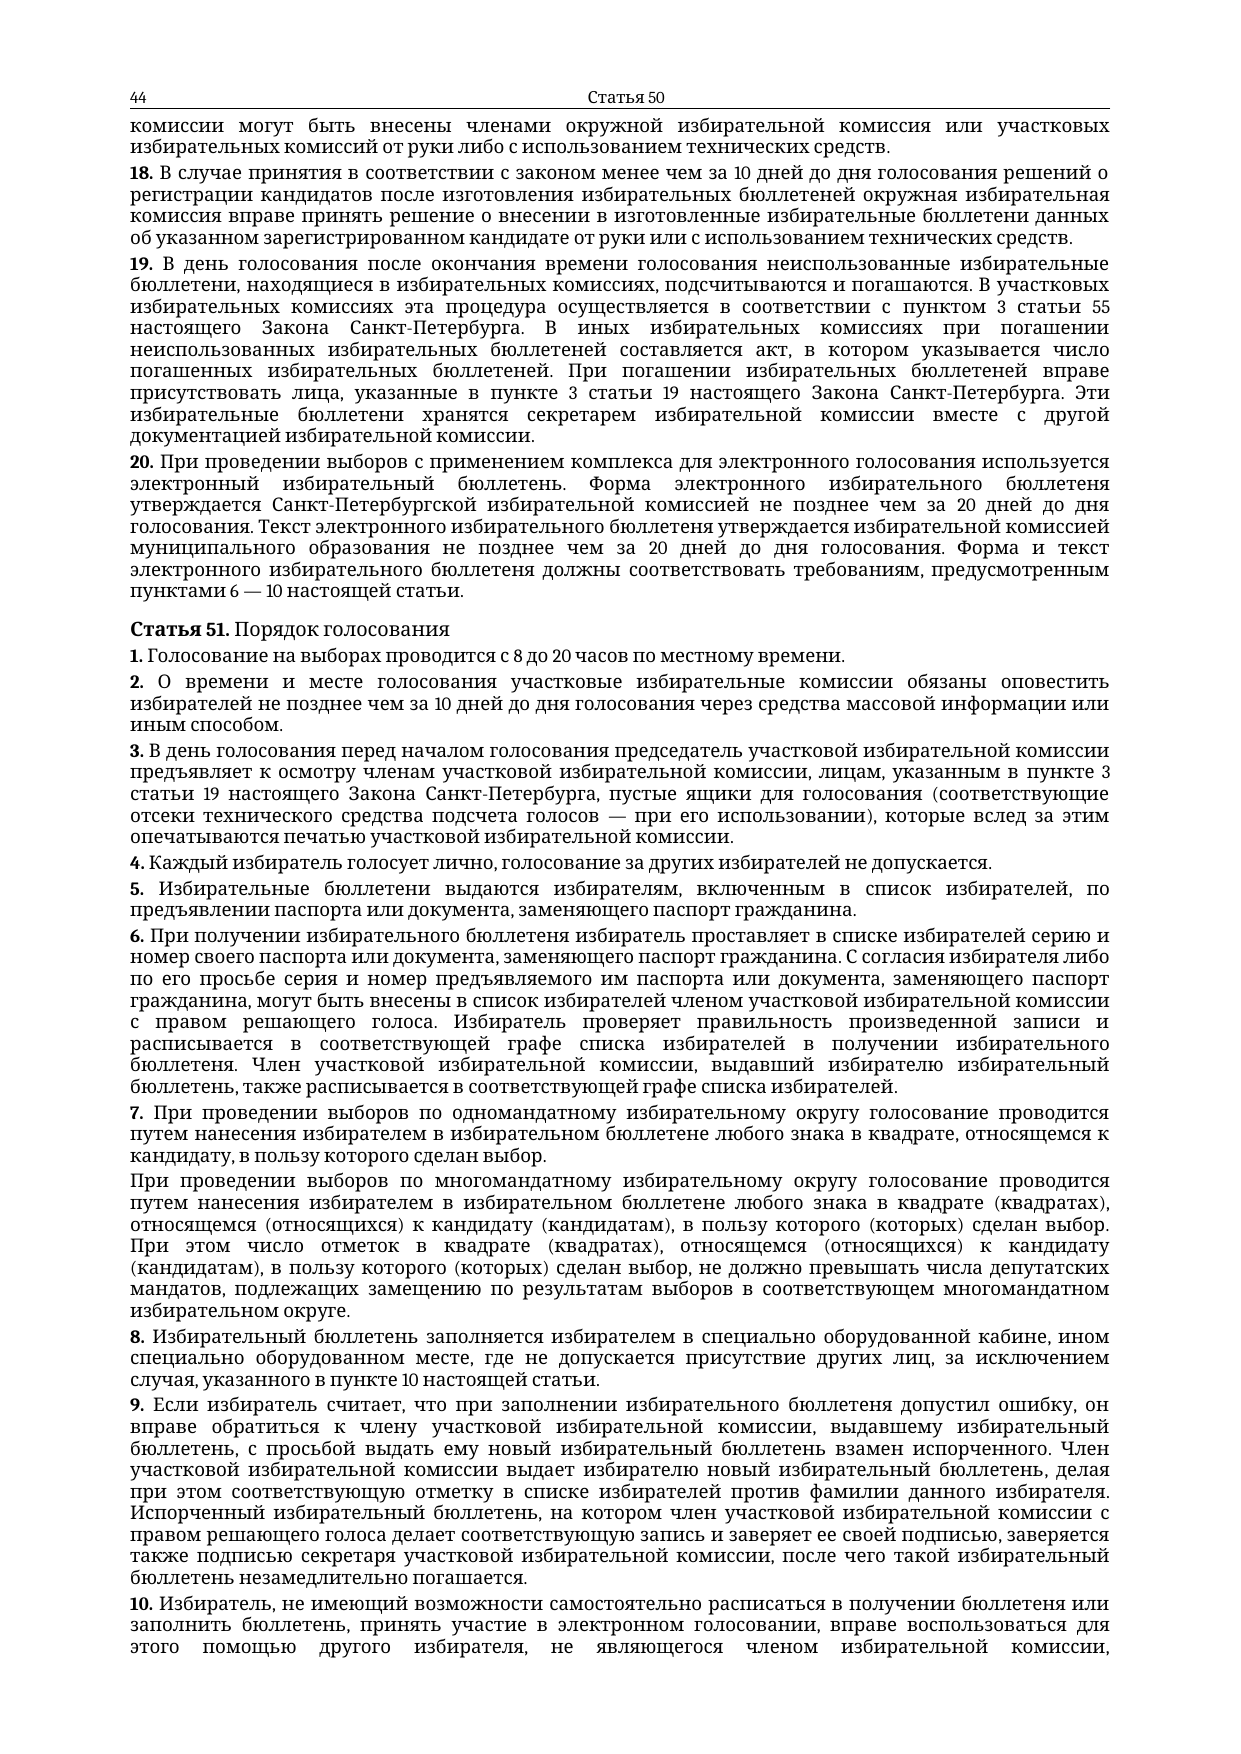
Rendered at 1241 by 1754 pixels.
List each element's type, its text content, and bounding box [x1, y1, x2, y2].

text 4. Каждый избиратель голосует лично, голосование за других избирателей не допускается. [130, 852, 1110, 874]
subtitle Статья 51. Порядок голосования [130, 619, 1110, 642]
text 3. В день голосования перед началом голосования председатель участковой избирательной комиссии предъявляет к осмотру членам участковой избирательной комиссии, лицам, указанным в пункте 3 статьи 19 настоящего Закона Санкт-Петербурга, пустые ящики для голосования (соответствующие отсеки технического средства подсчета голосов — при его использовании), которые вслед за этим опечатываются печатью участковой избирательной комиссии. [130, 741, 1110, 848]
text 9. Если избиратель считает, что при заполнении избирательного бюллетеня допустил ошибку, он вправе обратиться к члену участковой избирательной комиссии, выдавшему избирательный бюллетень, с просьбой выдать ему новый избирательный бюллетень взамен испорченного. Член участковой избирательной комиссии выдает избирателю новый избирательный бюллетень, делая при этом соответствующую отметку в списке избирателей против фамилии данного избирателя. Испорченный избирательный бюллетень, на котором член участковой избирательной комиссии с правом решающего голоса делает соответствующую запись и заверяет ее своей подписью, заверяется также подписью секретаря участковой избирательной комиссии, после чего такой избирательный бюллетень незамедлительно погашается. [130, 1395, 1110, 1589]
text 1. Голосование на выборах проводится с 8 до 20 часов по местному времени. [130, 646, 1110, 667]
text 2. О времени и месте голосования участковые избирательные комиссии обязаны оповестить избирателей не позднее чем за 10 дней до дня голосования через средства массовой информации или иным способом. [130, 672, 1110, 736]
text 20. При проведении выборов с применением комплекса для электронного голосования используется электронный избирательный бюллетень. Форма электронного избирательного бюллетеня утверждается Санкт-Петербургской избирательной комиссией не позднее чем за 20 дней до дня голосования. Текст электронного избирательного бюллетеня утверждается избирательной комиссией муниципального образования не позднее чем за 20 дней до дня голосования. Форма и текст электронного избирательного бюллетеня должны соответствовать требованиям, предусмотренным пунктами 6 — 10 настоящей статьи. [130, 451, 1110, 602]
text 7. При проведении выборов по одномандатному избирательному округу голосование проводится путем нанесения избирателем в избирательном бюллетене любого знака в квадрате, относящемся к кандидату, в пользу которого сделан выбор. [130, 1102, 1110, 1167]
text 5. Избирательные бюллетени выдаются избирателям, включенным в список избирателей, по предъявлении паспорта или документа, заменяющего паспорт гражданина. [130, 878, 1110, 921]
text 10. Избиратель, не имеющий возможности самостоятельно расписаться в получении бюллетеня или заполнить бюллетень, принять участие в электронном голосовании, вправе воспользоваться для этого помощью другого избирателя, не являющегося членом избирательной комиссии, [130, 1593, 1110, 1658]
text комиссии могут быть внесены членами окружной избирательной комиссия или участковых избирательных комиссий от руки либо с использованием технических средств. [130, 116, 1110, 159]
text 8. Избирательный бюллетень заполняется избирателем в специально оборудованной кабине, ином специально оборудованном месте, где не допускается присутствие других лиц, за исключением случая, указанного в пункте 10 настоящей статьи. [130, 1326, 1110, 1391]
text 19. В день голосования после окончания времени голосования неиспользованные избирательные бюллетени, находящиеся в избирательных комиссиях, подсчитываются и погашаются. В участковых избирательных комиссиях эта процедура осуществляется в соответствии с пунктом 3 статьи 55 настоящего Закона Санкт-Петербурга. В иных избирательных комиссиях при погашении неиспользованных избирательных бюллетеней составляется акт, в котором указывается число погашенных избирательных бюллетеней. При погашении избирательных бюллетеней вправе присутствовать лица, указанные в пункте 3 статьи 19 настоящего Закона Санкт-Петербурга. Эти избирательные бюллетени хранятся секретарем избирательной комиссии вместе с другой документацией избирательной комиссии. [130, 253, 1110, 447]
text При проведении выборов по многомандатному избирательному округу голосование проводится путем нанесения избирателем в избирательном бюллетене любого знака в квадрате (квадратах), относящемся (относящихся) к кандидату (кандидатам), в пользу которого (которых) сделан выбор. При этом число отметок в квадрате (квадратах), относящемся (относящихся) к кандидату (кандидатам), в пользу которого (которых) сделан выбор, не должно превышать числа депутатских мандатов, подлежащих замещению по результатам выборов в соответствующем многомандатном избирательном округе. [130, 1171, 1110, 1322]
text 6. При получении избирательного бюллетеня избиратель проставляет в списке избирателей серию и номер своего паспорта или документа, заменяющего паспорт гражданина. С согласия избирателя либо по его просьбе серия и номер предъявляемого им паспорта или документа, заменяющего паспорт гражданина, могут быть внесены в список избирателей членом участковой избирательной комиссии с правом решающего голоса. Избиратель проверяет правильность произведенной записи и расписывается в соответствующей графе списка избирателей в получении избирательного бюллетеня. Член участковой избирательной комиссии, выдавший избирателю избирательный бюллетень, также расписывается в соответствующей графе списка избирателей. [130, 926, 1110, 1098]
text 18. В случае принятия в соответствии с законом менее чем за 10 дней до дня голосования решений о регистрации кандидатов после изготовления избирательных бюллетеней окружная избирательная комиссия вправе принять решение о внесении в изготовленные избирательные бюллетени данных об указанном зарегистрированном кандидате от руки или с использованием технических средств. [130, 163, 1110, 249]
